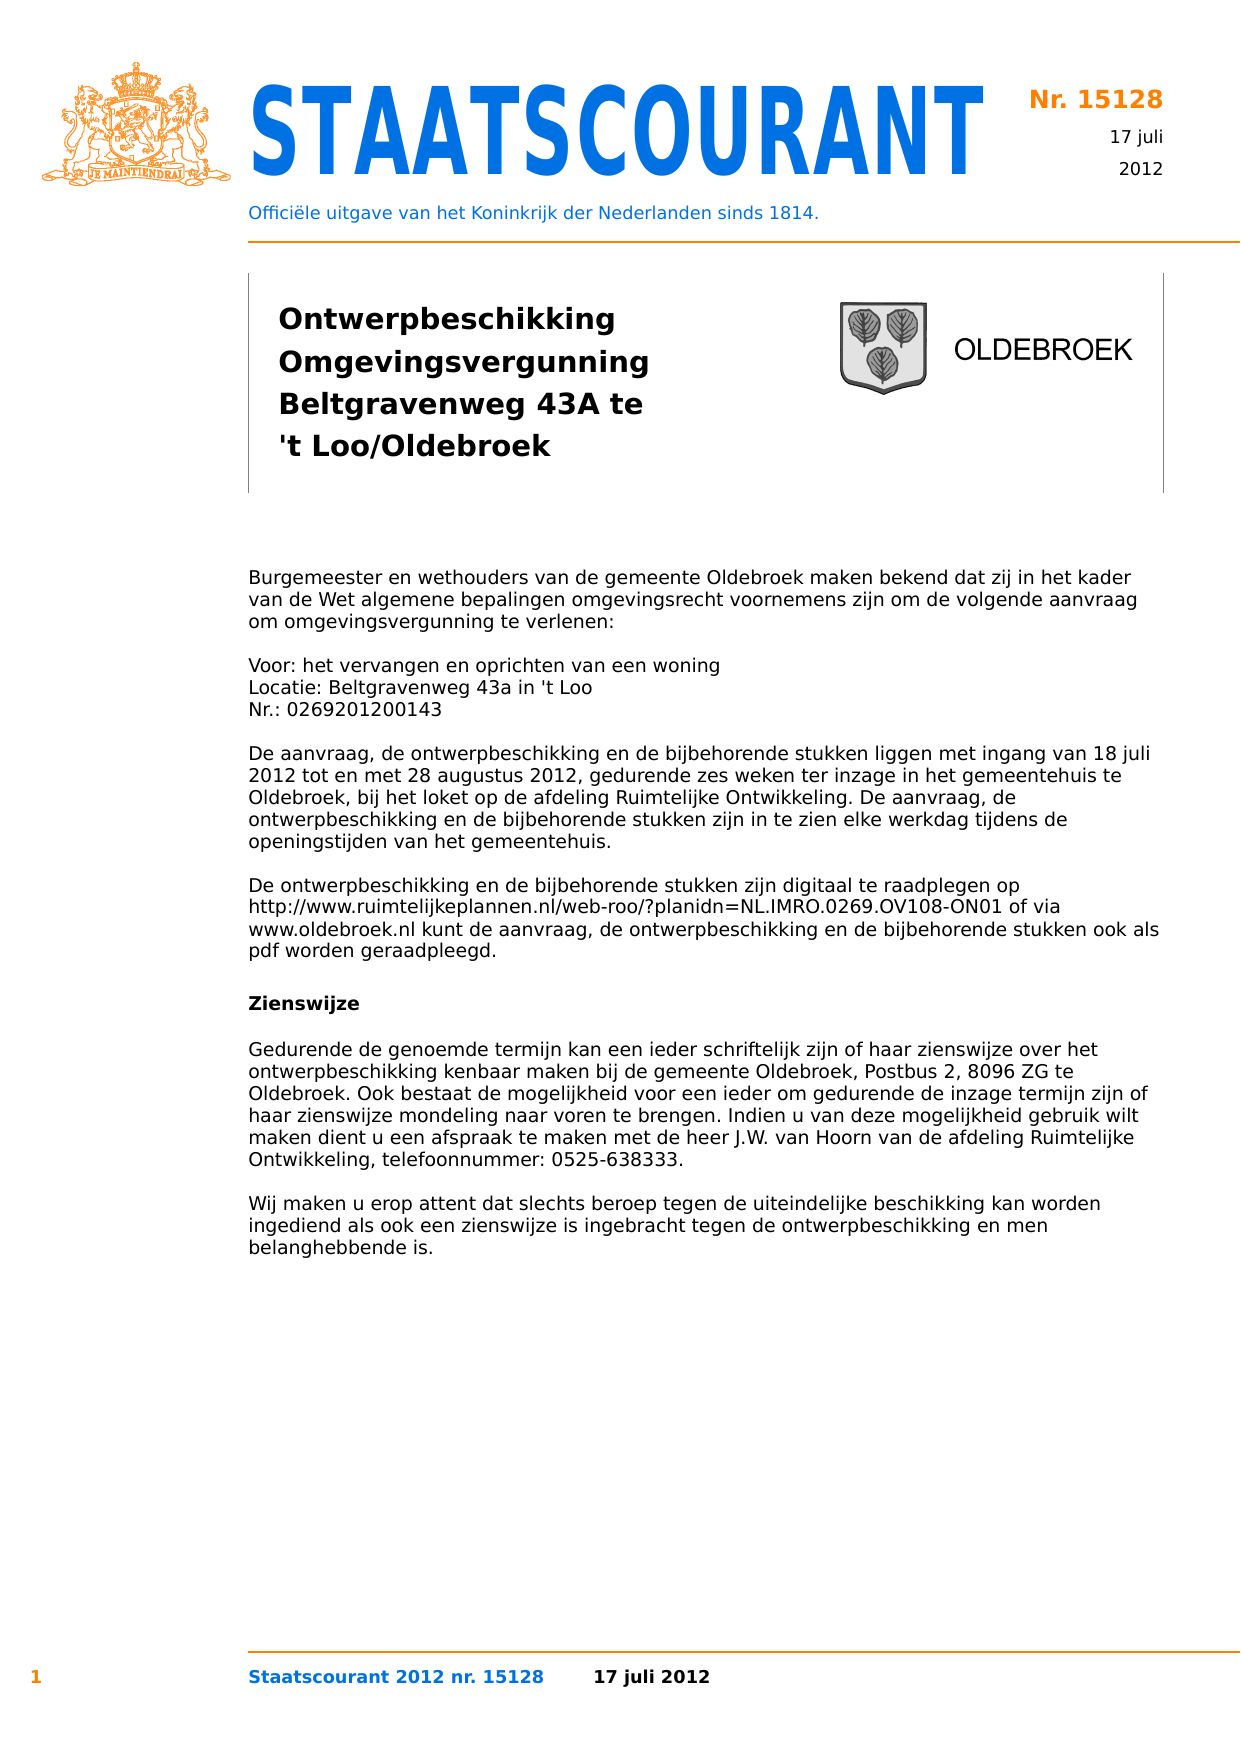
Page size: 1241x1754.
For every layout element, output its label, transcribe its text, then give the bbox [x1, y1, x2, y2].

picture [41, 62, 231, 186]
table_header Nr. 15128 [998, 62, 1240, 121]
text De ontwerpbeschikking en de bijbehorende stukken zijn digitaal te raadplegen op http://www.ruimtelijkeplannen.nl/web-roo/?planidn=NL.IMRO.0269.OV108-ON01 of via www.oldebroek.nl kunt de aanvraag, de ontwerpbeschikking en de bijbehorende stukken ook als pdf worden geraadpleegd. [248, 874, 1163, 962]
text Burgemeester en wethouders van de gemeente Oldebroek maken bekend dat zij in het kader van de Wet algemene bepalingen omgevingsrecht voornemens zijn om de volgende aanvraag om omgevingsvergunning te verlenen: [248, 567, 1163, 633]
picture [838, 302, 1134, 397]
table_header [25, 62, 248, 241]
text Gedurende de genoemde termijn kan een ieder schriftelijk zijn of haar zienswijze over het ontwerpbeschikking kenbaar maken bij de gemeente Oldebroek, Postbus 2, 8096 ZG te Oldebroek. Ook bestaat de mogelijkheid voor een ieder om gedurende de inzage termijn zijn of haar zienswijze mondeling naar voren te brengen. Indien u van deze mogelijkheid gebruik wilt maken dient u een afspraak te maken met de heer J.W. van Hoorn van de afdeling Ruimtelijke Ontwikkeling, telefoonnummer: 0525-638333. [248, 1039, 1163, 1171]
text De aanvraag, de ontwerpbeschikking en de bijbehorende stukken liggen met ingang van 18 juli 2012 tot en met 28 augustus 2012, gedurende zes weken ter inzage in het gemeentehuis te Oldebroek, bij het loket op de afdeling Ruimtelijke Ontwikkeling. De aanvraag, de ontwerpbeschikking en de bijbehorende stukken zijn in te zien elke werkdag tijdens de openingstijden van het gemeentehuis. [248, 743, 1163, 853]
subtitle Ontwerpbeschikking Omgevingsvergunning Beltgravenweg 43A te 't Loo/Oldebroek [249, 273, 1163, 493]
table_header STAATSCOURANT [248, 62, 998, 203]
text Locatie: Beltgravenweg 43a in 't Loo [248, 677, 1163, 699]
subtitle Zienswijze [248, 992, 1163, 1014]
text Nr.: 0269201200143 [248, 699, 1163, 721]
table_cell 2012 [998, 153, 1240, 203]
table_cell Officiële uitgave van het Koninkrijk der Nederlanden sinds 1814. [248, 203, 1240, 241]
text Wij maken u erop attent dat slechts beroep tegen de uiteindelijke beschikking kan worden ingediend als ook een zienswijze is ingebracht tegen de ontwerpbeschikking en men belanghebbende is. [248, 1193, 1163, 1259]
table_cell 17 juli [998, 121, 1240, 153]
text Voor: het vervangen en oprichten van een woning [248, 655, 1163, 677]
